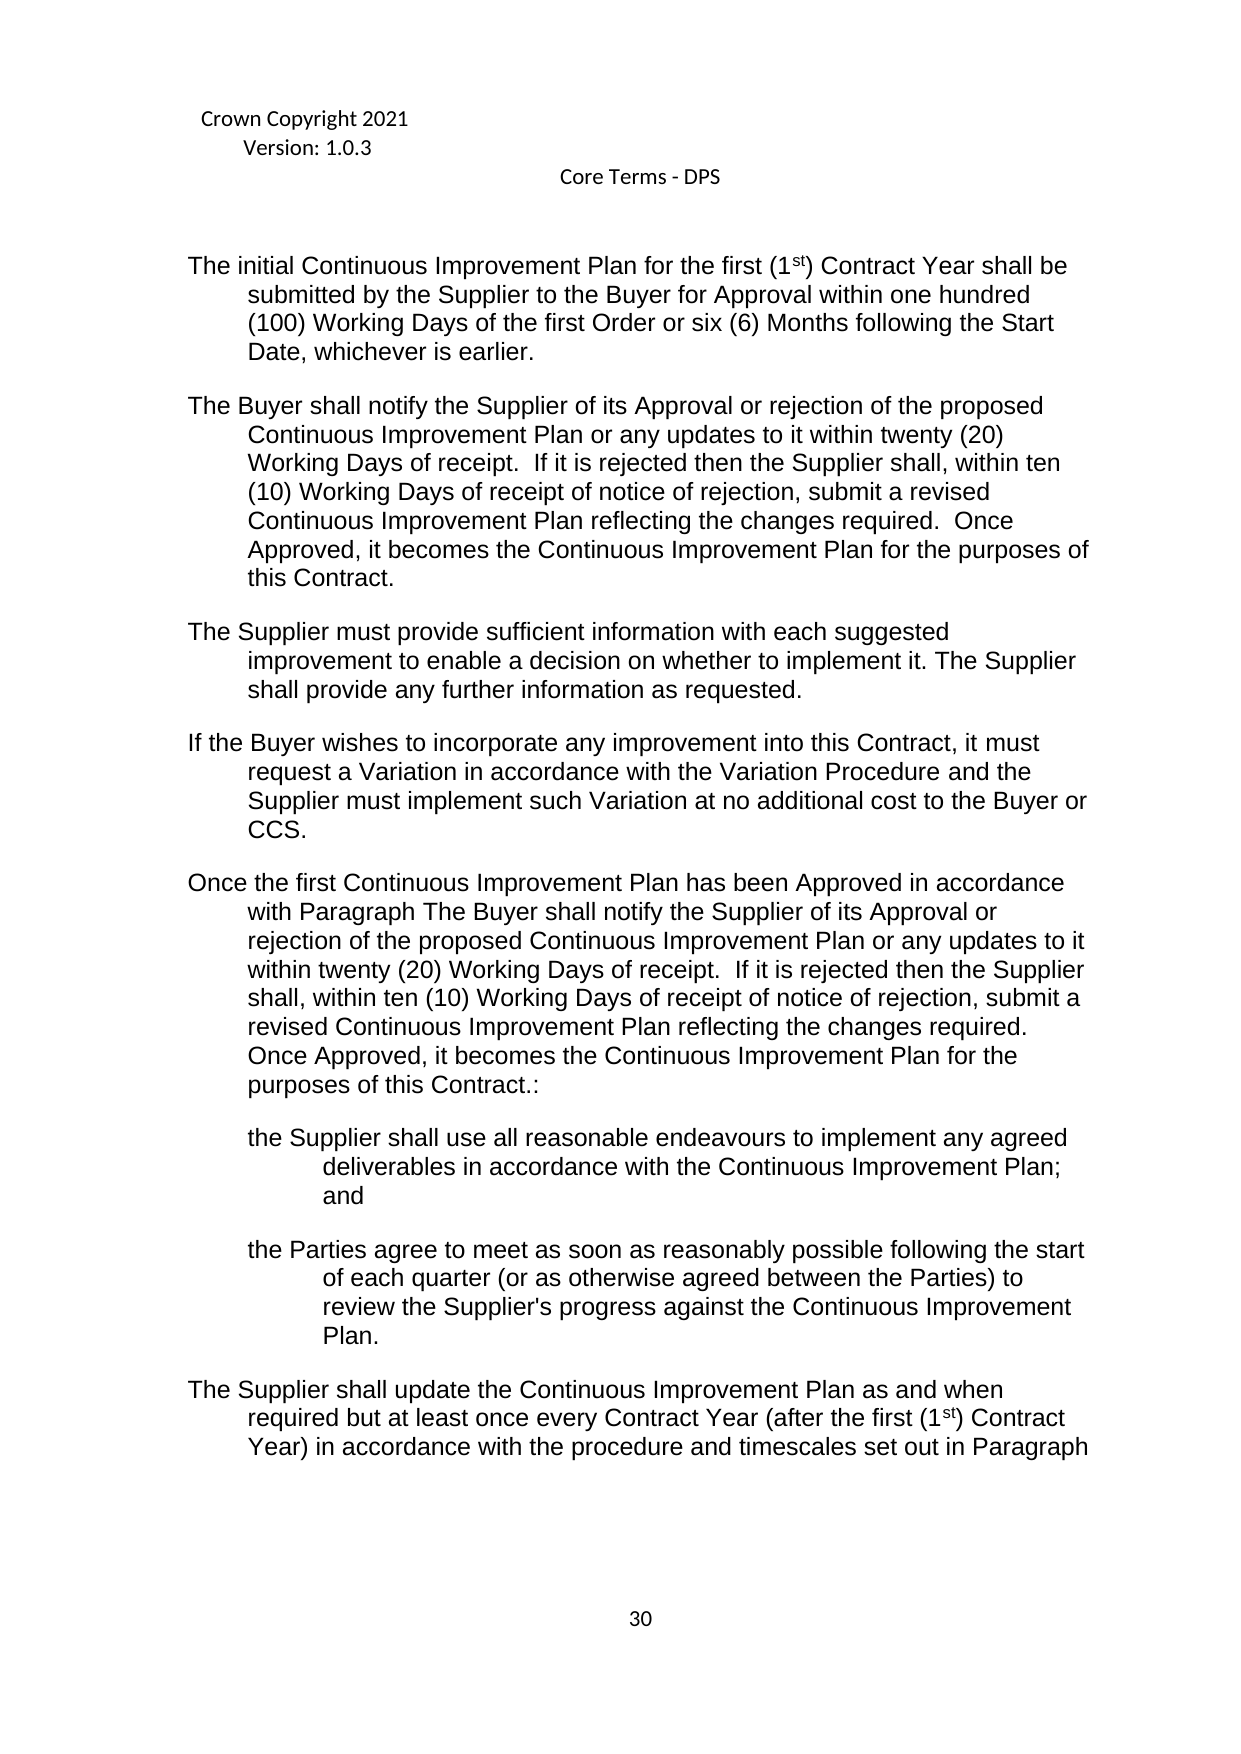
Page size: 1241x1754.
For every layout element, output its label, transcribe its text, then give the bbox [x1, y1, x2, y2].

text Once the first Continuous Improvement Plan has been Approved in accordance with Paragraph 2.5: [187, 868, 1090, 1098]
text the Parties agree to meet as soon as reasonably possible following the start of each quarter (or as otherwise agreed between the Parties) to review the Supplier's progress against the Continuous Improvement Plan. [247, 1234, 1090, 1349]
text the Supplier shall use all reasonable endeavours to implement any agreed deliverables in accordance with the Continuous Improvement Plan; and [247, 1123, 1090, 1209]
text If the Buyer wishes to incorporate any improvement into this Contract, it must request a Variation in accordance with the Variation Procedure and the Supplier must implement such Variation at no additional cost to the Buyer or CCS. [187, 728, 1090, 843]
text The Supplier shall update the Continuous Improvement Plan as and when required but at least once every Contract Year (after the first (1st) Contract Year) in accordance with the procedure and timescales set out in Paragraph 2.3. [187, 1374, 1090, 1461]
text The initial Continuous Improvement Plan for the first (1st) Contract Year shall be submitted by the Supplier to the Buyer for Approval within one hundred (100) Working Days of the first Order or six (6) Months following the Start Date, whichever is earlier. [187, 251, 1090, 366]
text The Supplier must provide sufficient information with each suggested improvement to enable a decision on whether to implement it. The Supplier shall provide any further information as requested. [187, 617, 1090, 703]
text The Buyer shall notify the Supplier of its Approval or rejection of the proposed Continuous Improvement Plan or any updates to it within twenty (20) Working Days of receipt. If it is rejected then the Supplier shall, within ten (10) Working Days of receipt of notice of rejection, submit a revised Continuous Improvement Plan reflecting the changes required. Once Approved, it becomes the Continuous Improvement Plan for the purposes of this Contract. [187, 391, 1090, 592]
